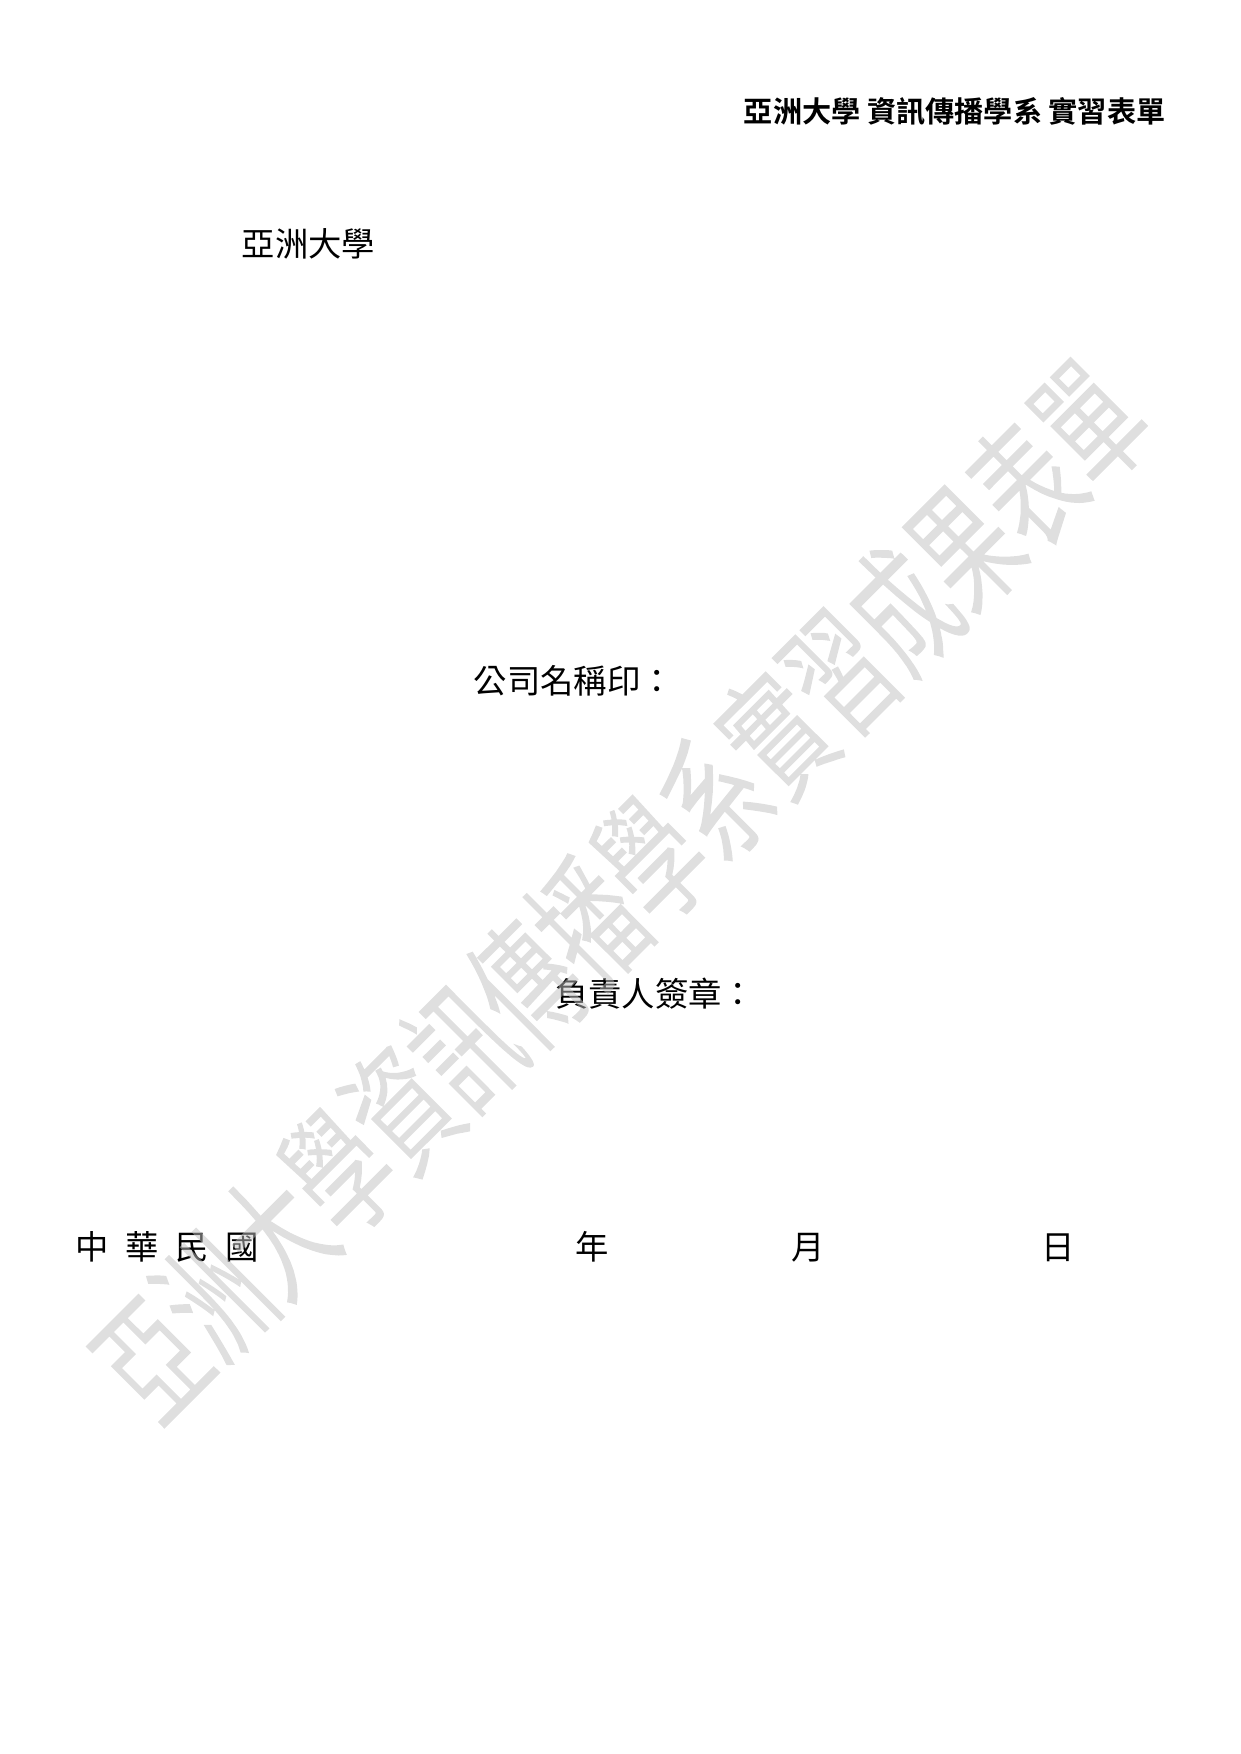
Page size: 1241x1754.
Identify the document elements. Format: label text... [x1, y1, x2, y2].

text 中 華 民 國 年 月 日 [230, 1231, 283, 1266]
text 中 華 民 國 年 月 日 [230, 1235, 253, 1258]
text 中 華 民 國 年 月 日 [75, 1203, 255, 1266]
text 亞洲大學 [75, 141, 1156, 266]
text 中 華 民 國 年 月 日 [193, 1242, 224, 1266]
text 公司名稱印： [75, 578, 1156, 703]
text 負責人簽章： [75, 891, 1156, 1016]
text 中 華 民 國 年 月 日 [272, 1203, 1165, 1266]
